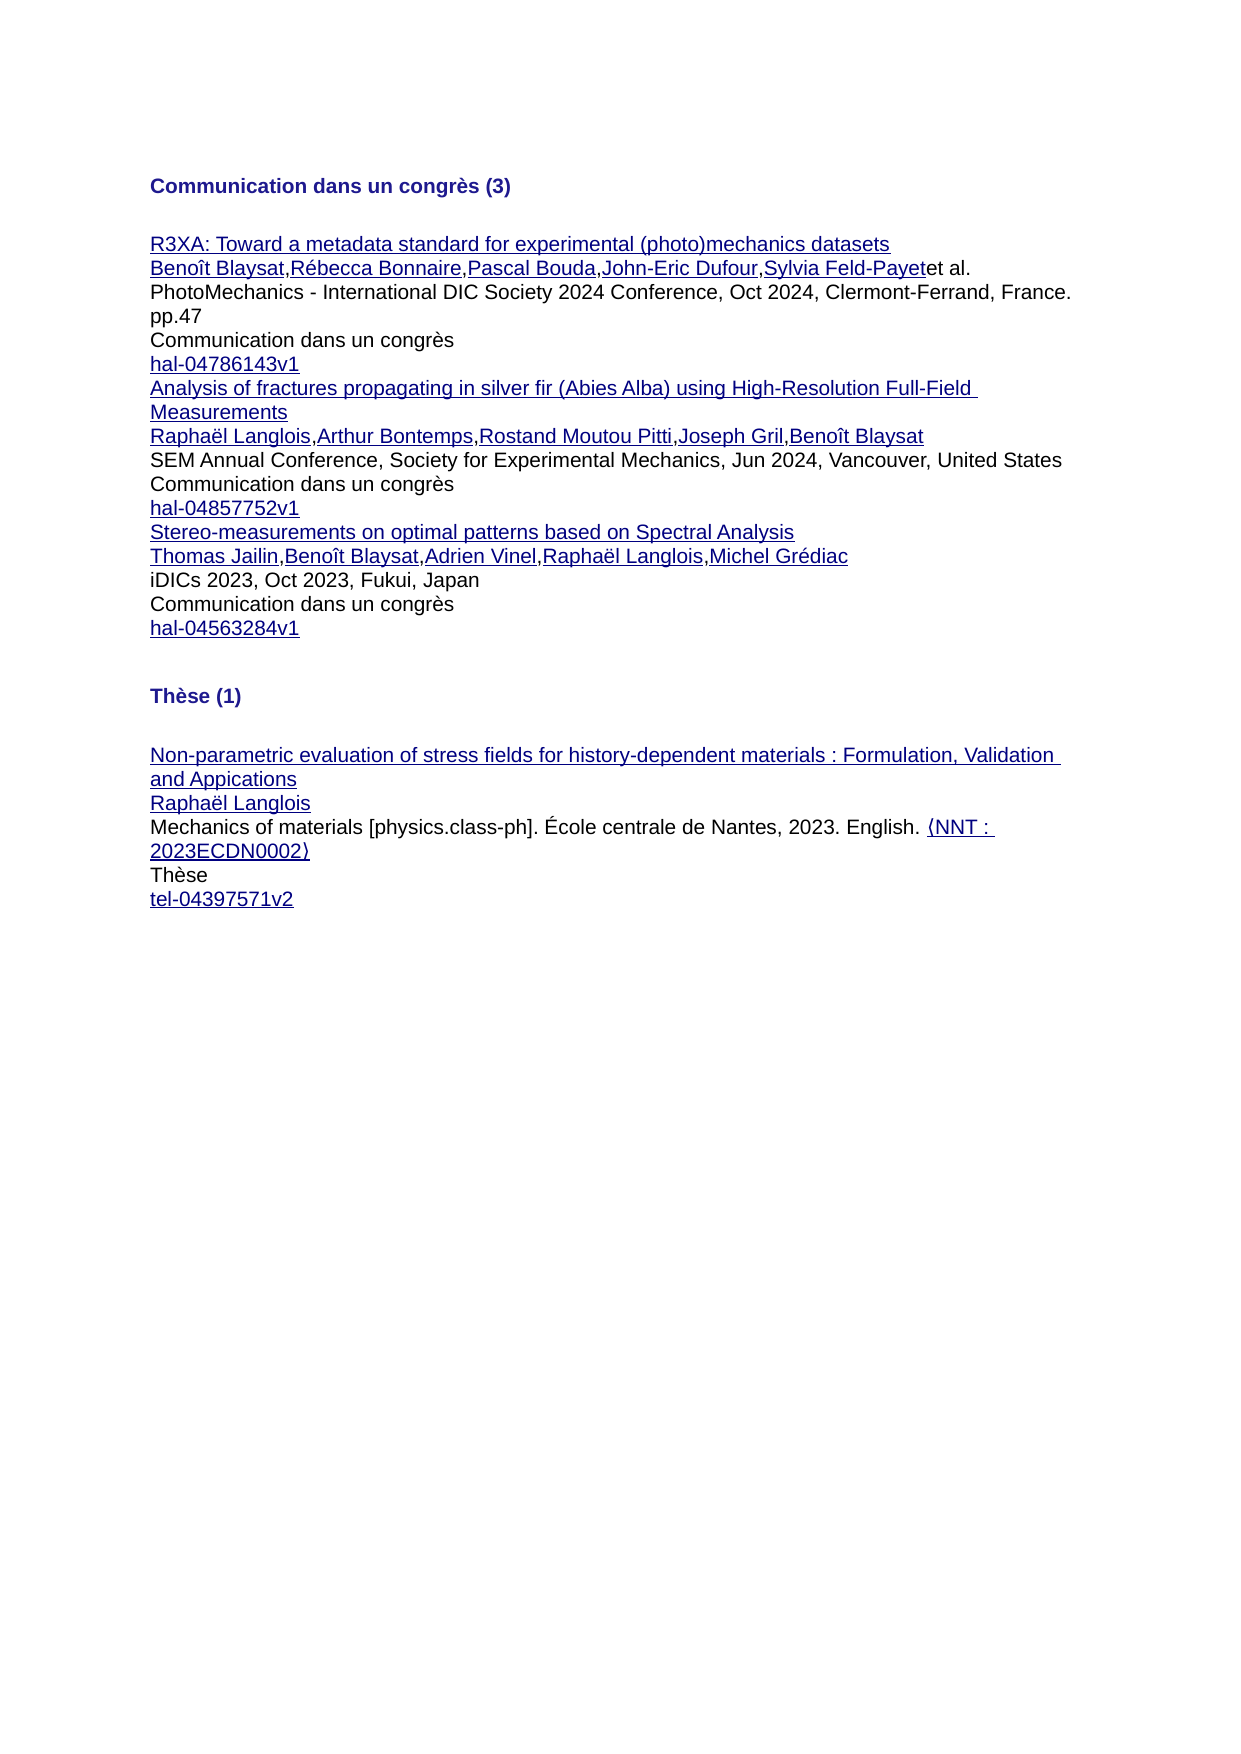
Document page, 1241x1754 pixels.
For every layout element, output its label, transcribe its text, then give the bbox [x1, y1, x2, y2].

table_cell Analysis of fractures propagating in silver fir (Abies Alba) using High-Resolution Full-Field Measurements Raphaël Langlois,Arthur Bontemps,Rostand Moutou Pitti,Joseph Gril,Benoît Blaysat SEM Annual Conference, Society for Experimental Mechanics, Jun 2024, Vancouver, United States Communication dans un congrès hal-04857752v1 [150, 376, 1090, 520]
table_cell Stereo-measurements on optimal patterns based on Spectral Analysis Thomas Jailin,Benoît Blaysat,Adrien Vinel,Raphaël Langlois,Michel Grédiac iDICs 2023, Oct 2023, Fukui, Japan Communication dans un congrès hal-04563284v1 [150, 520, 1090, 639]
subtitle Communication dans un congrès (3) [150, 174, 1090, 198]
table_header Non-parametric evaluation of stress fields for history-dependent materials : Formulation, Validation and Appications Raphaël Langlois Mechanics of materials [physics.class-ph]. École centrale de Nantes, 2023. English. ⟨NNT : 2023ECDN0002⟩ Thèse tel-04397571v2 [150, 743, 1090, 910]
table_header R3XA: Toward a metadata standard for experimental (photo)mechanics datasets Benoît Blaysat,Rébecca Bonnaire,Pascal Bouda,John-Eric Dufour,Sylvia Feld-Payetet al. PhotoMechanics - International DIC Society 2024 Conference, Oct 2024, Clermont-Ferrand, France. pp.47 Communication dans un congrès hal-04786143v1 [150, 232, 1090, 376]
subtitle Thèse (1) [150, 684, 1090, 708]
